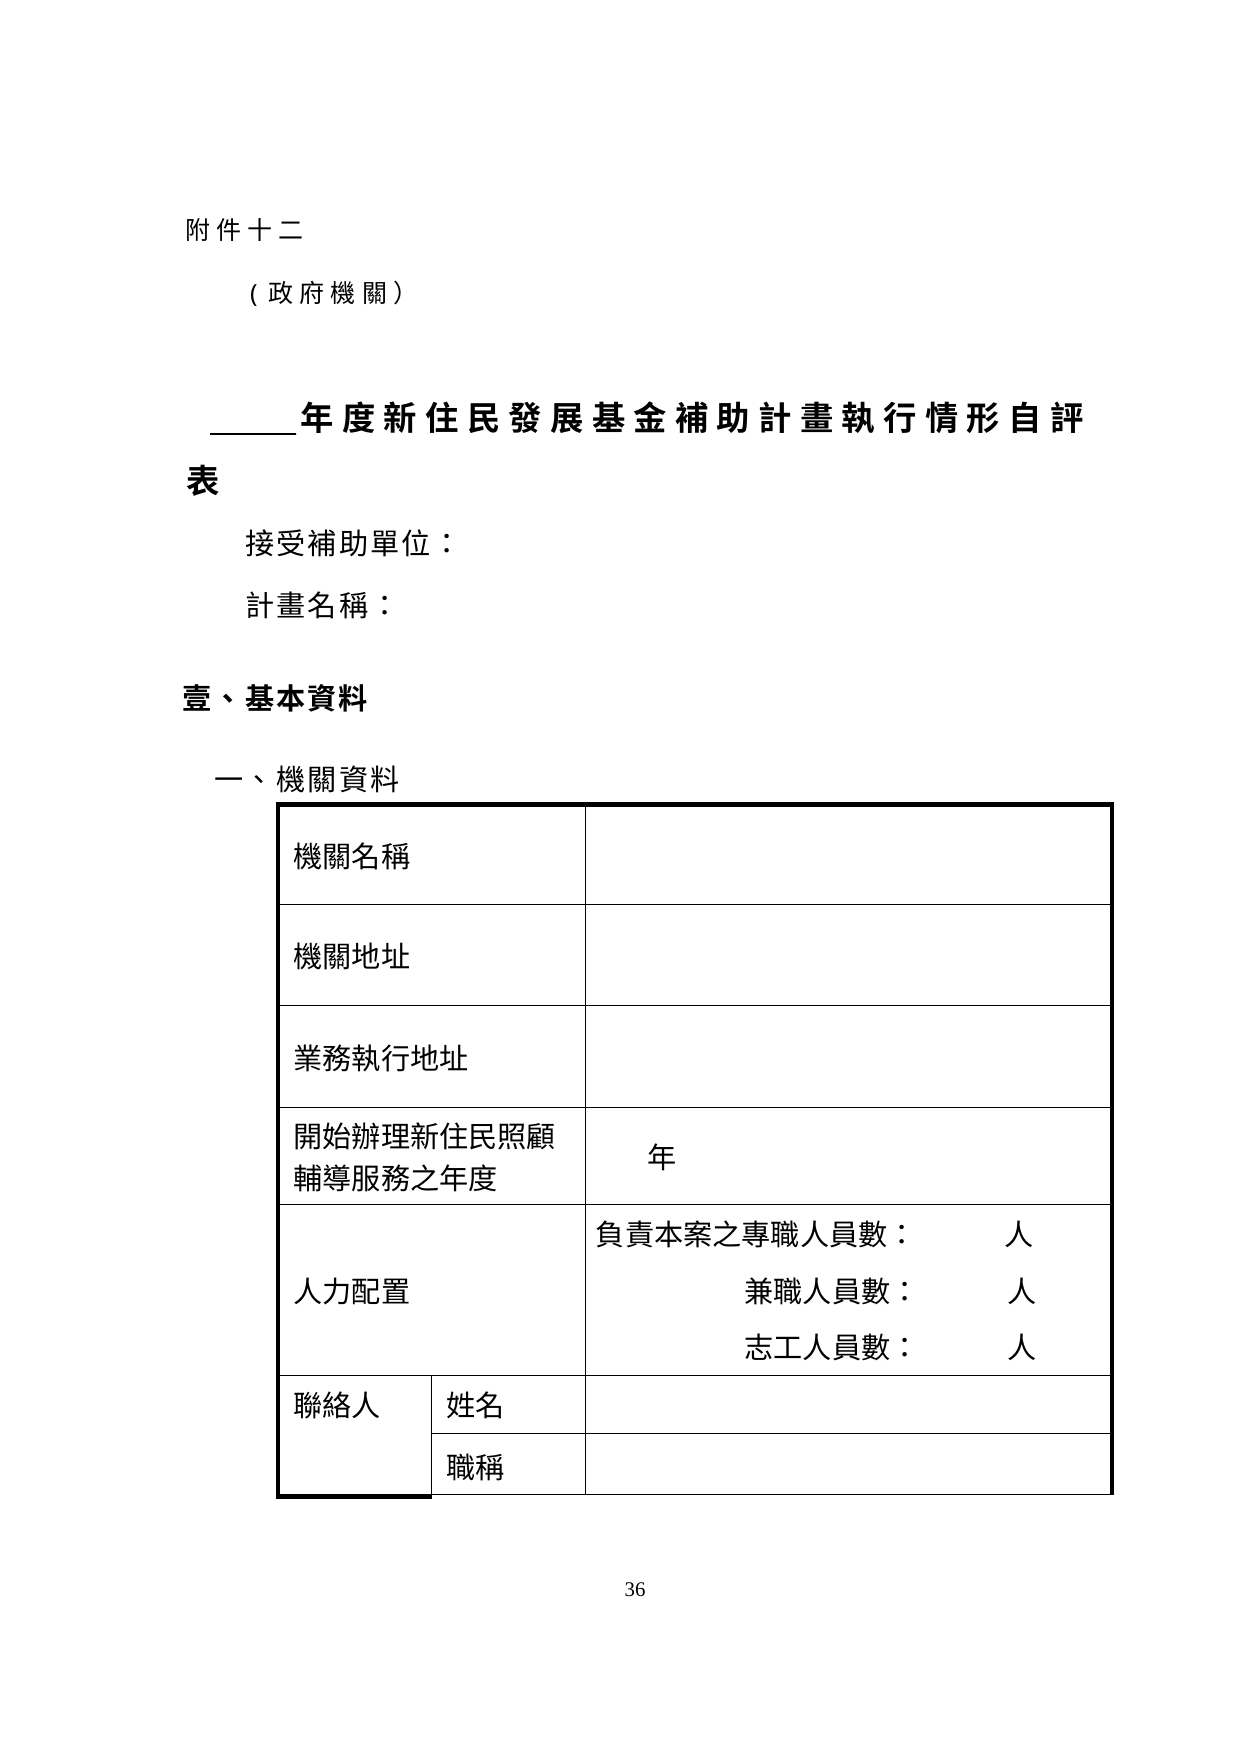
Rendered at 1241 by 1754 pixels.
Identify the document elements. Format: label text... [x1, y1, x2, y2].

table_cell [586, 1006, 1110, 1107]
text (政府機關） [182, 250, 1088, 312]
text 附件十二 [182, 187, 1088, 250]
table_cell 職稱 [432, 1434, 585, 1494]
text 計畫名稱： [232, 562, 1088, 625]
table_cell 姓名 [432, 1376, 585, 1432]
table_cell 人力配置 [280, 1205, 585, 1375]
table_cell 業務執行地址 [280, 1006, 585, 1107]
table_cell 聯絡人 [280, 1376, 431, 1494]
text 接受補助單位： [232, 500, 1088, 562]
table_header [586, 807, 1110, 904]
table_cell 機關地址 [280, 905, 585, 1005]
table_cell 年 [586, 1108, 1110, 1204]
table_cell 開始辦理新住民照顧輔導服務之年度 [280, 1108, 585, 1204]
table_cell [586, 905, 1110, 1005]
text 年度新住民發展基金補助計畫執行情形自評表 [182, 375, 1088, 500]
text 壹、基本資料 [182, 655, 1088, 717]
table_cell [586, 1434, 1110, 1494]
text 一、機關資料 [212, 736, 1088, 798]
table_cell [586, 1376, 1110, 1432]
table_header 機關名稱 [280, 807, 585, 904]
table_cell 負責本案之專職人員數： 人 兼職人員數： 人 志工人員數： 人 [586, 1205, 1110, 1375]
